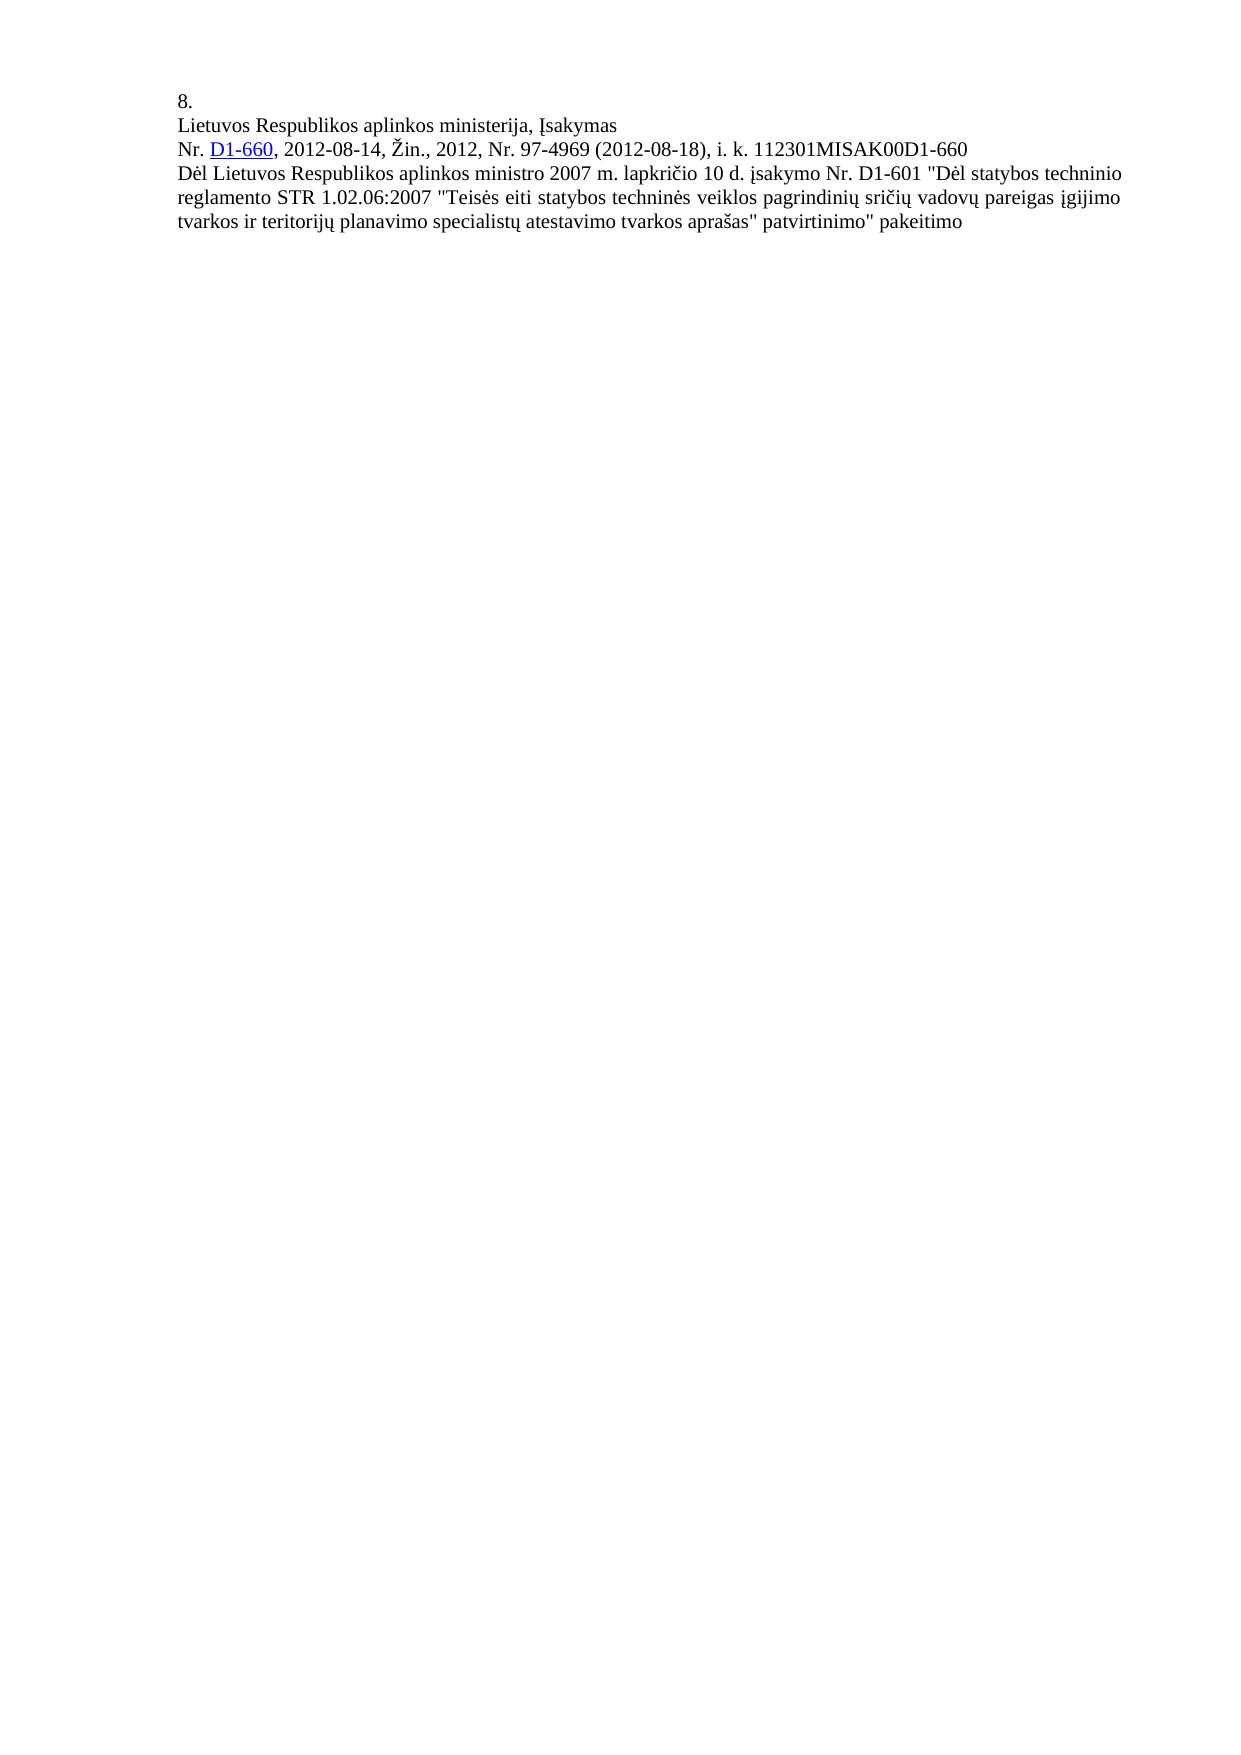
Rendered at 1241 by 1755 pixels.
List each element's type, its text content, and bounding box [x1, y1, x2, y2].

text Nr. D1-660, 2012-08-14, Žin., 2012, Nr. 97-4969 (2012-08-18), i. k. 112301MISAK00D1-660 [177, 137, 1122, 161]
text Dėl Lietuvos Respublikos aplinkos ministro 2007 m. lapkričio 10 d. įsakymo Nr. D1-601 "Dėl statybos techninio reglamento STR 1.02.06:2007 "Teisės eiti statybos techninės veiklos pagrindinių sričių vadovų pareigas įgijimo tvarkos ir teritorijų planavimo specialistų atestavimo tvarkos aprašas" patvirtinimo" pakeitimo [177, 161, 1122, 233]
text 8. [177, 89, 1122, 113]
text Lietuvos Respublikos aplinkos ministerija, Įsakymas [177, 113, 1122, 137]
